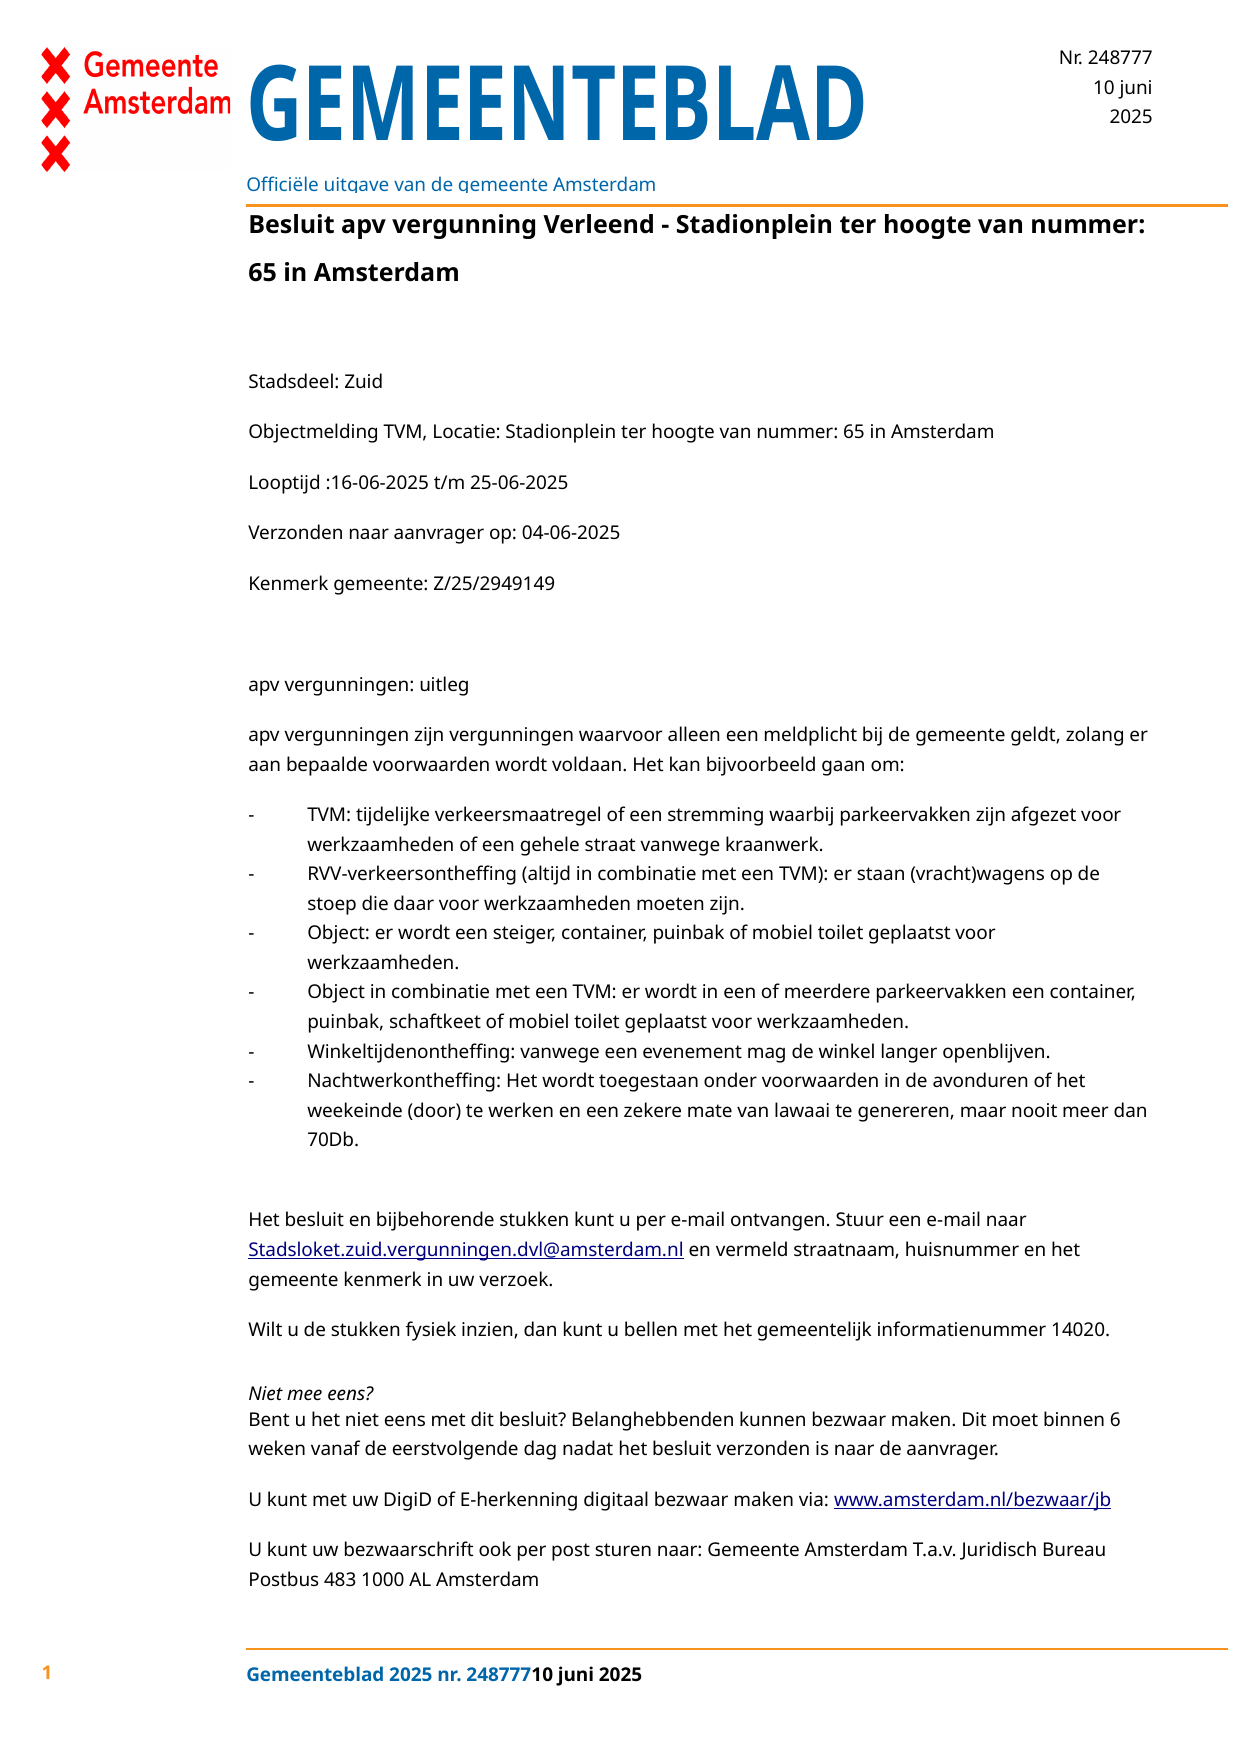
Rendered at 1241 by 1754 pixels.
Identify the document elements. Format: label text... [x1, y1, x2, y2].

text Objectmelding TVM, Locatie: Stadionplein ter hoogte van nummer: 65 in Amsterdam [248, 419, 1152, 444]
text apv vergunningen: uitleg [248, 671, 1152, 697]
list Winkeltijdenontheffing: vanwege een evenement mag de winkel langer openblijven. [248, 1038, 1152, 1064]
text U kunt met uw DigiD of E-herkenning digitaal bezwaar maken via: www.amsterdam.nl/bezwaar/jb [248, 1486, 1152, 1512]
text Stadsdeel: Zuid [248, 368, 1152, 394]
text Bent u het niet eens met dit besluit? Belanghebbenden kunnen bezwaar maken. Dit moet binnen 6 weken vanaf de eerstvolgende dag nadat het besluit verzonden is naar de aanvrager. [248, 1406, 1152, 1461]
list TVM: tijdelijke verkeersmaatregel of een stremming waarbij parkeervakken zijn afgezet voor werkzaamheden of een gehele straat vanwege kraanwerk. [248, 801, 1152, 857]
list Object: er wordt een steiger, container, puinbak of mobiel toilet geplaatst voor werkzaamheden. [248, 919, 1152, 975]
text Looptijd :16-06-2025 t/m 25-06-2025 [248, 469, 1152, 495]
list Object in combinatie met een TVM: er wordt in een of meerdere parkeervakken een container, puinbak, schaftkeet of mobiel toilet geplaatst voor werkzaamheden. [248, 979, 1152, 1034]
picture [41, 47, 231, 172]
text Besluit apv vergunning Verleend - Stadionplein ter hoogte van nummer: 65 in Amsterdam [248, 207, 1152, 288]
text Wilt u de stukken fysiek inzien, dan kunt u bellen met het gemeentelijk informatienummer 14020. [248, 1316, 1152, 1342]
text Het besluit en bijbehorende stukken kunt u per e-mail ontvangen. Stuur een e-mail naar Stadsloket.zuid.vergunningen.dvl@amsterdam.nl en vermeld straatnaam, huisnummer en het gemeente kenmerk in uw verzoek. [248, 1207, 1152, 1292]
list Nachtwerkontheffing: Het wordt toegestaan onder voorwaarden in de avonduren of het weekeinde (door) te werken en een zekere mate van lawaai te genereren, maar nooit meer dan 70Db. [248, 1067, 1152, 1152]
text Kenmerk gemeente: Z/25/2949149 [248, 570, 1152, 596]
text Verzonden naar aanvrager op: 04-06-2025 [248, 519, 1152, 545]
text Niet mee eens? [248, 1380, 1152, 1406]
list RVV-verkeersontheffing (altijd in combinatie met een TVM): er staan (vracht)wagens op de stoep die daar voor werkzaamheden moeten zijn. [248, 860, 1152, 916]
text apv vergunningen zijn vergunningen waarvoor alleen een meldplicht bij de gemeente geldt, zolang er aan bepaalde voorwaarden wordt voldaan. Het kan bijvoorbeeld gaan om: [248, 721, 1152, 777]
text U kunt uw bezwaarschrift ook per post sturen naar: Gemeente Amsterdam T.a.v. Juridisch Bureau Postbus 483 1000 AL Amsterdam [248, 1536, 1152, 1592]
